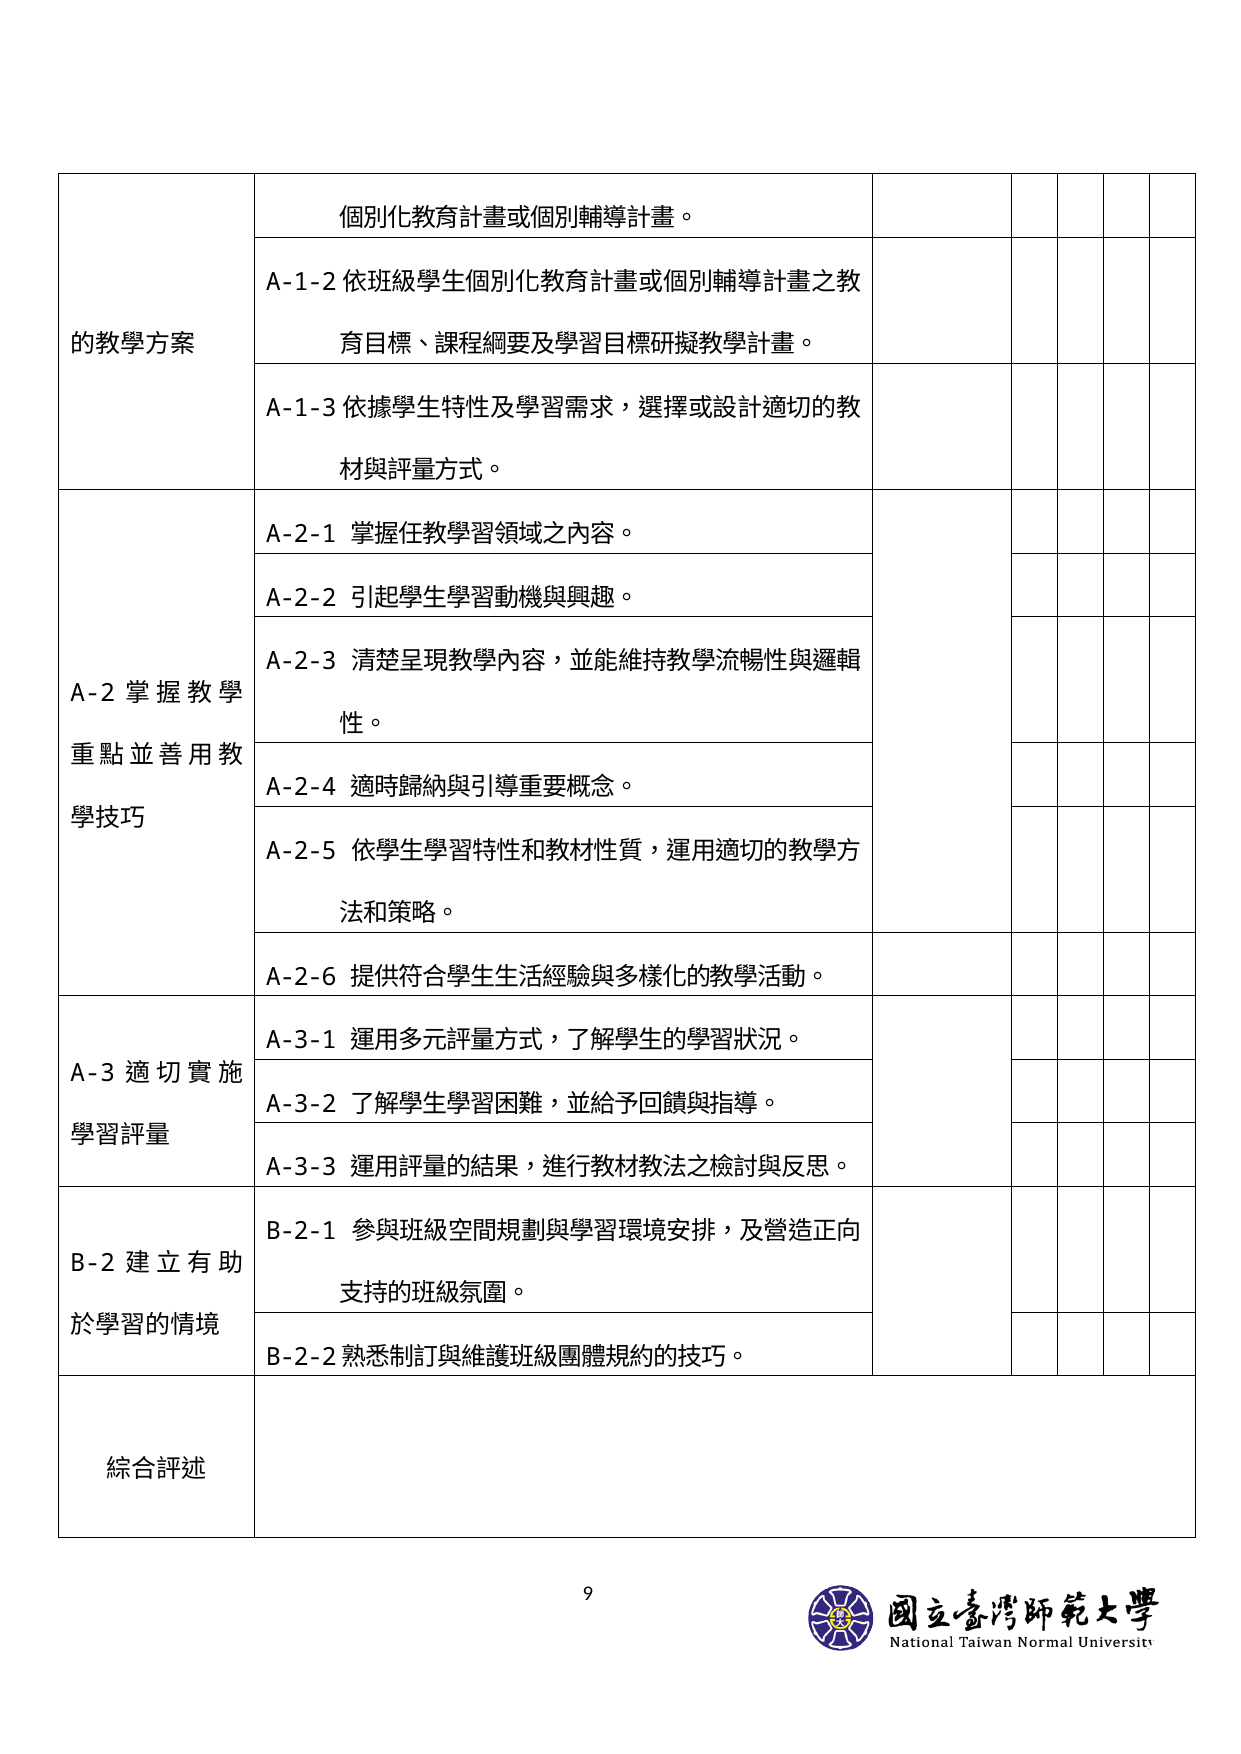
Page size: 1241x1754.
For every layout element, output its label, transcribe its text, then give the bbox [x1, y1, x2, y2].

table_cell [1104, 996, 1149, 1059]
table_cell [873, 174, 1011, 237]
table_cell A-3-3 運用評量的結果，進行教材教法之檢討與反思。 [255, 1123, 872, 1186]
table_cell [1058, 364, 1103, 489]
table_cell A-3適切實施學習評量 [59, 996, 254, 1186]
table_cell [1012, 490, 1057, 552]
table_cell [1104, 1187, 1149, 1312]
table_cell [1150, 1187, 1195, 1312]
table_cell [1104, 617, 1149, 742]
table_cell [1012, 238, 1057, 363]
table_cell [1150, 807, 1195, 932]
table_cell 個別化教育計畫或個別輔導計畫。 [255, 174, 872, 237]
table_cell [873, 490, 1011, 932]
table_cell [1150, 933, 1195, 995]
table_cell [1012, 743, 1057, 806]
table_cell [1012, 554, 1057, 616]
table_cell [1104, 1123, 1149, 1186]
table_cell [873, 1187, 1011, 1375]
table_cell [873, 364, 1011, 489]
table_cell [873, 933, 1011, 995]
table_cell [1150, 617, 1195, 742]
table_cell [1012, 996, 1057, 1059]
table_cell 的教學方案 [59, 174, 254, 489]
table_cell A-2-5 依學生學習特性和教材性質，運用適切的教學方法和策略。 [255, 807, 872, 932]
table_cell [1150, 364, 1195, 489]
table_cell [1058, 933, 1103, 995]
table_cell [1104, 364, 1149, 489]
table_cell [1058, 1060, 1103, 1122]
table_cell [1150, 996, 1195, 1059]
table_cell [873, 996, 1011, 1186]
table_cell [1058, 174, 1103, 237]
table_cell A-1-2依班級學生個別化教育計畫或個別輔導計畫之教育目標、課程綱要及學習目標研擬教學計畫。 [255, 238, 872, 363]
table_cell [1012, 933, 1057, 995]
table_cell [873, 238, 1011, 363]
table_cell [1150, 174, 1195, 237]
table_cell [1104, 554, 1149, 616]
table_cell [1012, 617, 1057, 742]
table_cell [1150, 238, 1195, 363]
table_cell [1104, 743, 1149, 806]
table_cell [1150, 1123, 1195, 1186]
table_cell 綜合評述 [59, 1376, 254, 1537]
table_cell A-2-3 清楚呈現教學內容，並能維持教學流暢性與邏輯性。 [255, 617, 872, 742]
table_cell A-2-4 適時歸納與引導重要概念。 [255, 743, 872, 806]
table_cell [1058, 1187, 1103, 1312]
table_cell [1012, 1187, 1057, 1312]
table_cell [1058, 1123, 1103, 1186]
table_cell [1058, 238, 1103, 363]
table_cell A-2-6 提供符合學生生活經驗與多樣化的教學活動。 [255, 933, 872, 995]
table_cell [1012, 174, 1057, 237]
table_cell A-2-1 掌握任教學習領域之內容。 [255, 490, 872, 552]
table_cell [1058, 743, 1103, 806]
table_cell [1012, 1123, 1057, 1186]
table_cell B-2建立有助於學習的情境 [59, 1187, 254, 1375]
table_cell [1012, 1060, 1057, 1122]
table_cell [1104, 1313, 1149, 1375]
table_cell [1150, 554, 1195, 616]
table_cell [1104, 1060, 1149, 1122]
table_cell [1012, 1313, 1057, 1375]
table_cell [1012, 807, 1057, 932]
table_cell [1058, 554, 1103, 616]
table_cell A-3-1 運用多元評量方式，了解學生的學習狀況。 [255, 996, 872, 1059]
table_cell [1058, 996, 1103, 1059]
table_cell [1012, 364, 1057, 489]
table_cell [1104, 238, 1149, 363]
table_cell A-2-2 引起學生學習動機與興趣。 [255, 554, 872, 616]
table_cell B-2-1 參與班級空間規劃與學習環境安排，及營造正向支持的班級氛圍。 [255, 1187, 872, 1312]
table_cell [1150, 743, 1195, 806]
table_cell B-2-2熟悉制訂與維護班級團體規約的技巧。 [255, 1313, 872, 1375]
table_cell [1104, 933, 1149, 995]
table_cell [1058, 1313, 1103, 1375]
table_cell A-2掌握教學重點並善用教學技巧 [59, 490, 254, 995]
table_cell [1150, 1060, 1195, 1122]
table_cell [1150, 1313, 1195, 1375]
table_cell [1058, 490, 1103, 552]
table_cell [1058, 807, 1103, 932]
table_cell A-1-3依據學生特性及學習需求，選擇或設計適切的教材與評量方式。 [255, 364, 872, 489]
table_cell [1104, 807, 1149, 932]
table_cell A-3-2 了解學生學習困難，並給予回饋與指導。 [255, 1060, 872, 1122]
table_cell [1104, 490, 1149, 552]
table_cell [255, 1376, 1195, 1537]
table_cell [1150, 490, 1195, 552]
table_cell [1058, 617, 1103, 742]
table_cell [1104, 174, 1149, 237]
